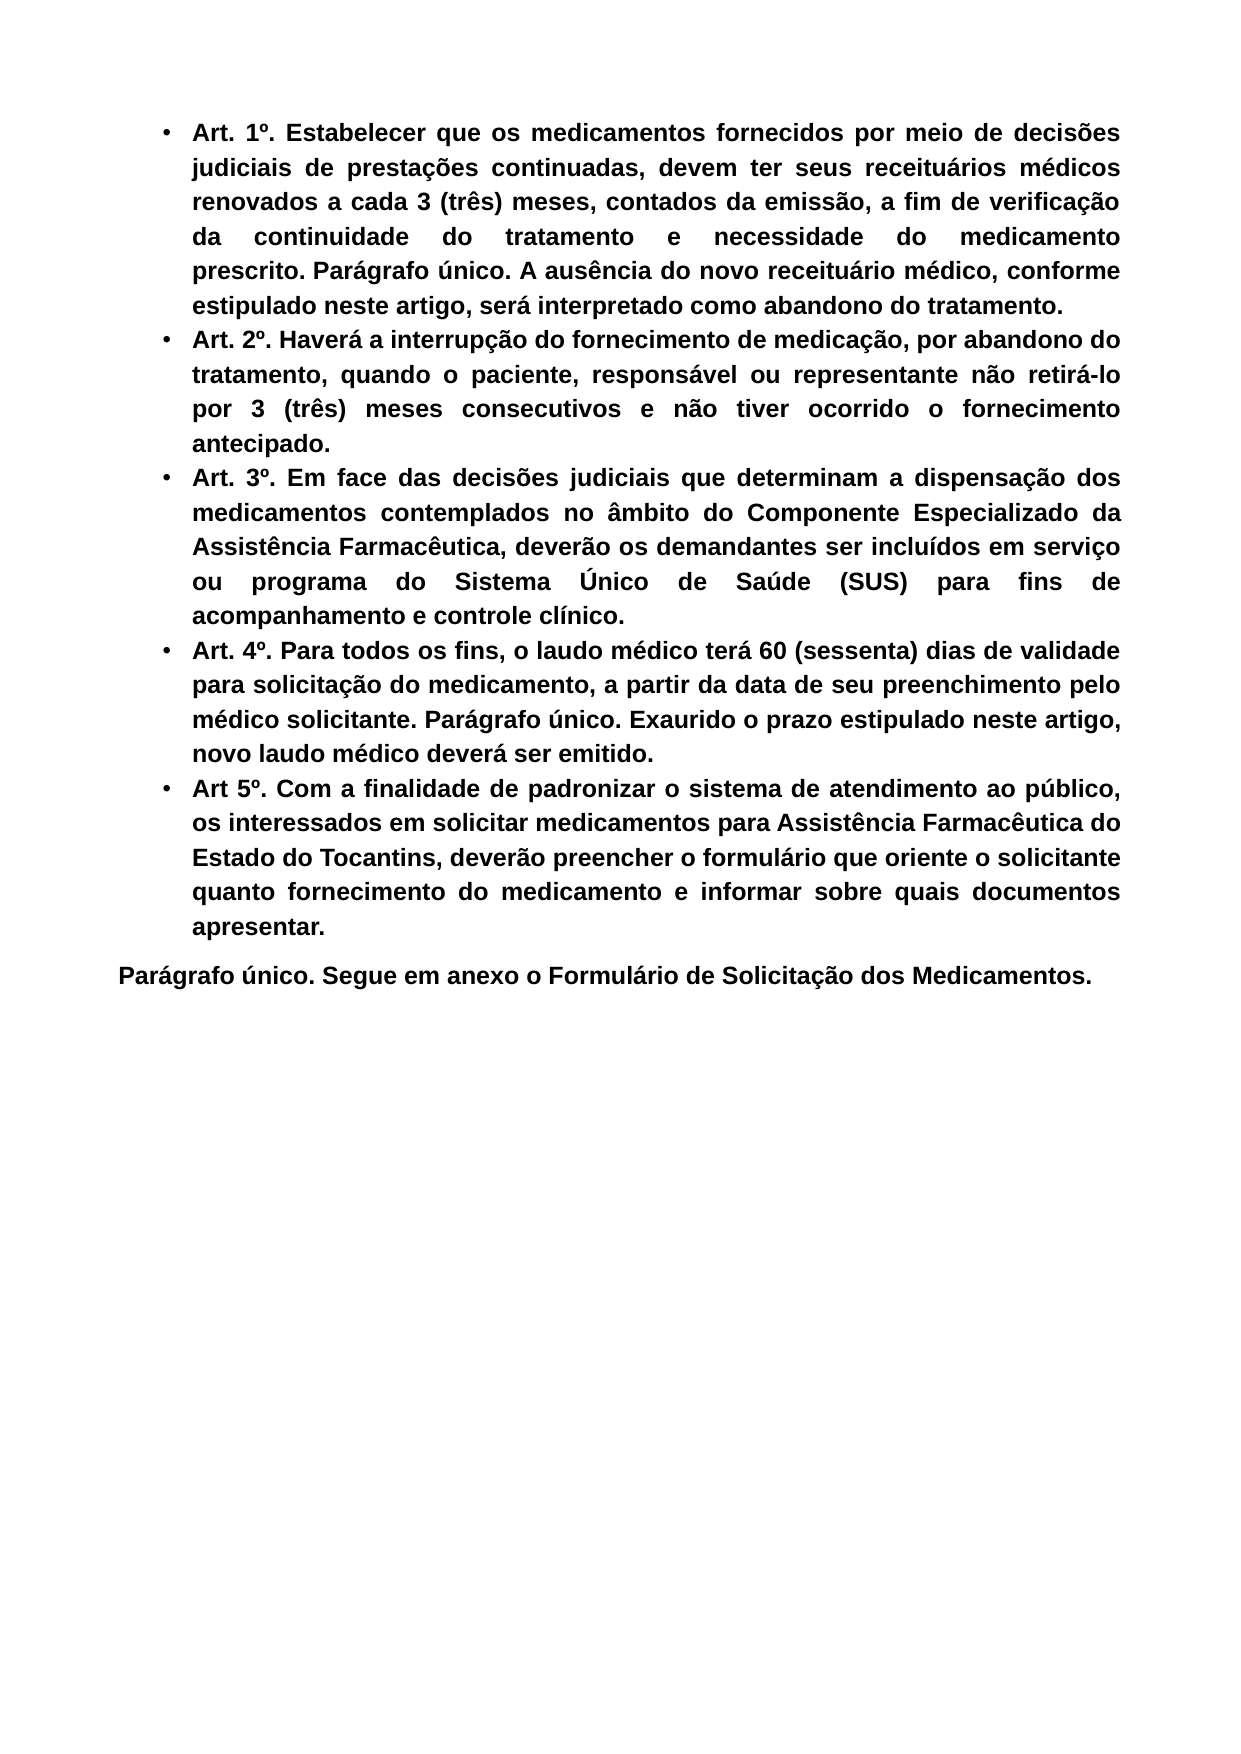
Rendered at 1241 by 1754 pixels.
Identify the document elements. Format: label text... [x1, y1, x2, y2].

list Art. 3º. Em face das decisões judiciais que determinam a dispensação dos medicamentos contemplados no âmbito do Componente Especializado da Assistência Farmacêutica, deverão os demandantes ser incluídos em serviço ou programa do Sistema Único de Saúde (SUS) para fins de acompanhamento e controle clínico. [162, 463, 1122, 630]
list Art 5º. Com a finalidade de padronizar o sistema de atendimento ao público, os interessados em solicitar medicamentos para Assistência Farmacêutica do Estado do Tocantins, deverão preencher o formulário que oriente o solicitante quanto fornecimento do medicamento e informar sobre quais documentos apresentar. [162, 774, 1122, 940]
list Art. 2º. Haverá a interrupção do fornecimento de medicação, por abandono do tratamento, quando o paciente, responsável ou representante não retirá-lo por 3 (três) meses consecutivos e não tiver ocorrido o fornecimento antecipado. [162, 325, 1122, 457]
list Art. 1º. Estabelecer que os medicamentos fornecidos por meio de decisões judiciais de prestações continuadas, devem ter seus receituários médicos renovados a cada 3 (três) meses, contados da emissão, a fim de verificação da continuidade do tratamento e necessidade do medicamento prescrito. Parágrafo único. A ausência do novo receituário médico, conforme estipulado neste artigo, será interpretado como abandono do tratamento. [162, 118, 1122, 319]
list Art. 4º. Para todos os fins, o laudo médico terá 60 (sessenta) dias de validade para solicitação do medicamento, a partir da data de seu preenchimento pelo médico solicitante. Parágrafo único. Exaurido o prazo estipulado neste artigo, novo laudo médico deverá ser emitido. [162, 636, 1122, 768]
text Parágrafo único. Segue em anexo o Formulário de Solicitação dos Medicamentos. [118, 961, 1122, 989]
